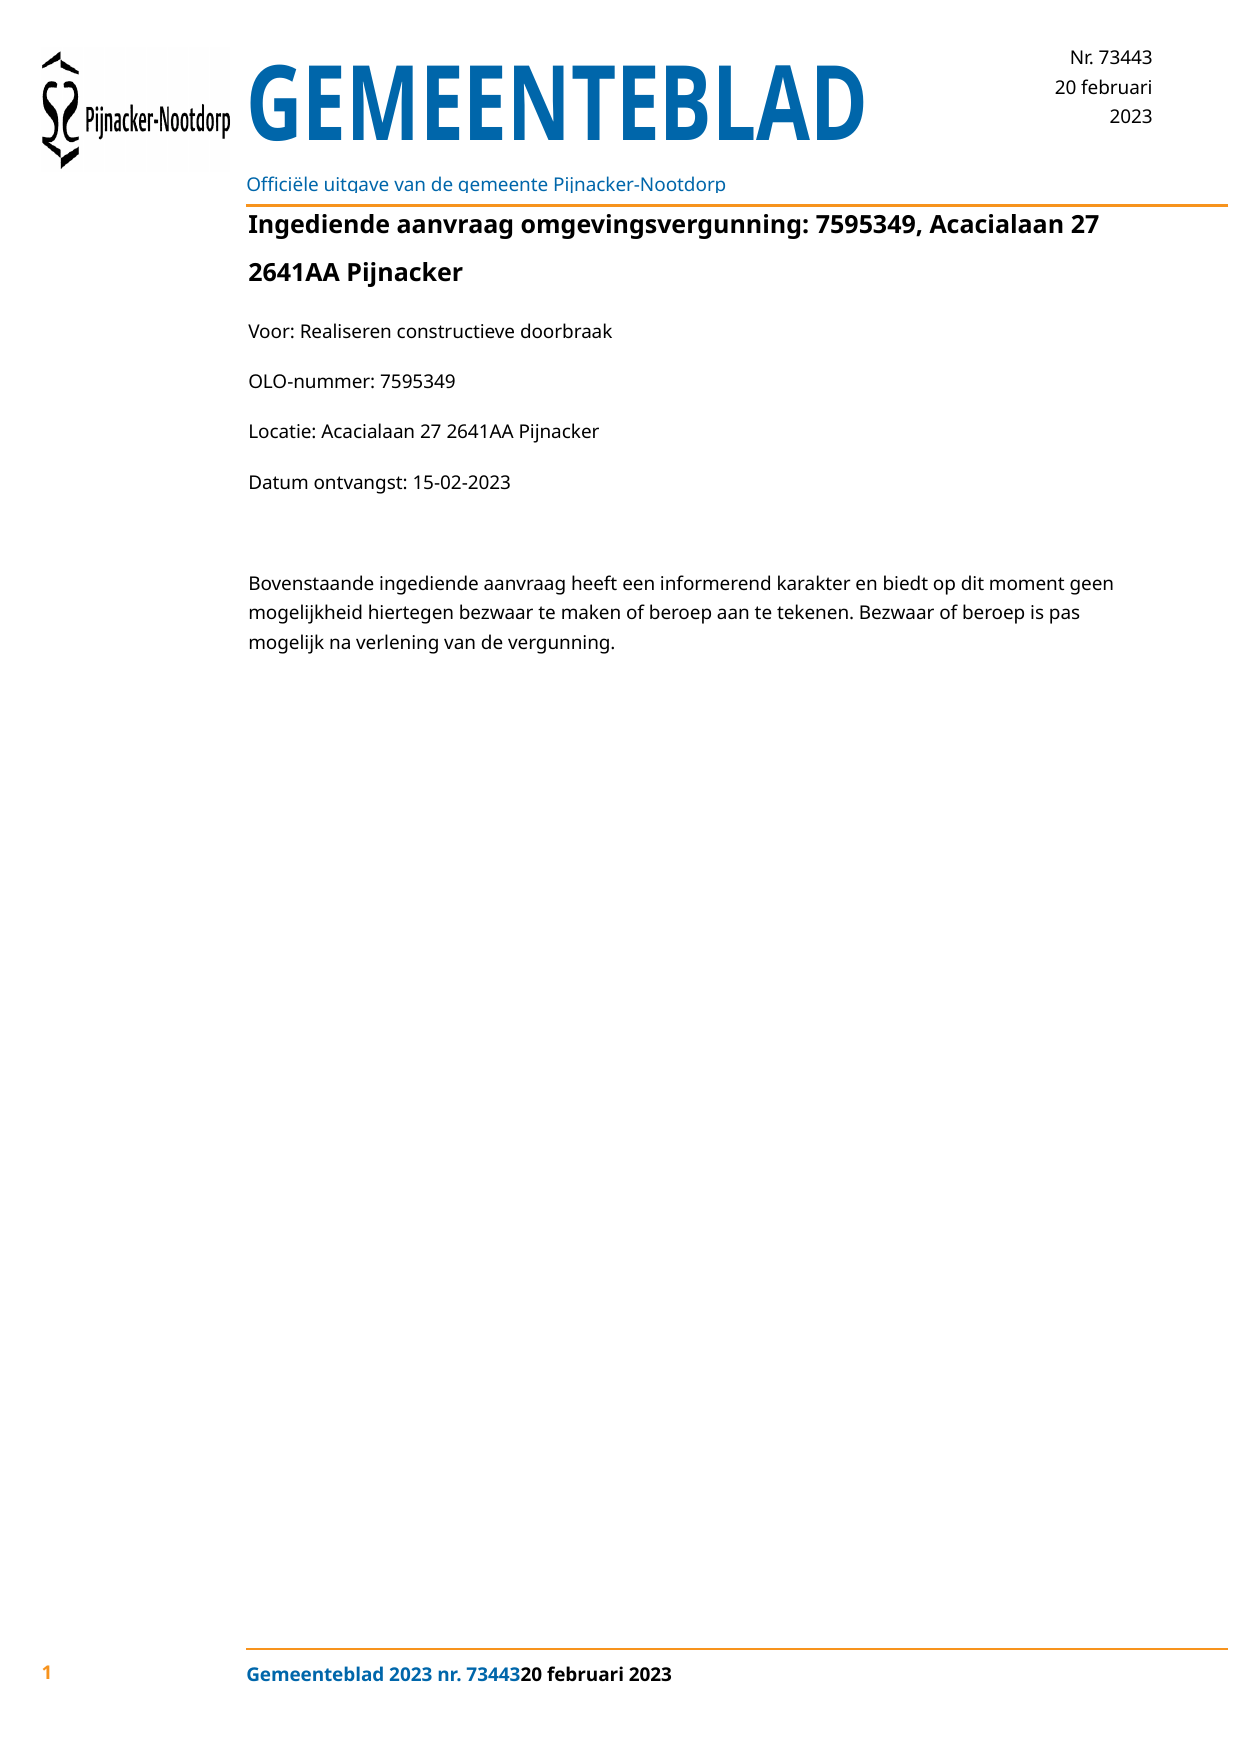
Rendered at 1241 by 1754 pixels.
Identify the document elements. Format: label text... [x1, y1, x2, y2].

text Ingediende aanvraag omgevingsvergunning: 7595349, Acacialaan 27 2641AA Pijnacker [248, 207, 1152, 288]
text Voor: Realiseren constructieve doorbraak [248, 318, 1152, 344]
text Datum ontvangst: 15-02-2023 [248, 469, 1152, 495]
text Locatie: Acacialaan 27 2641AA Pijnacker [248, 419, 1152, 444]
picture [41, 47, 231, 172]
text OLO-nummer: 7595349 [248, 368, 1152, 394]
text Bovenstaande ingediende aanvraag heeft een informerend karakter en biedt op dit moment geen mogelijkheid hiertegen bezwaar te maken of beroep aan te tekenen. Bezwaar of beroep is pas mogelijk na verlening van de vergunning. [248, 570, 1152, 655]
